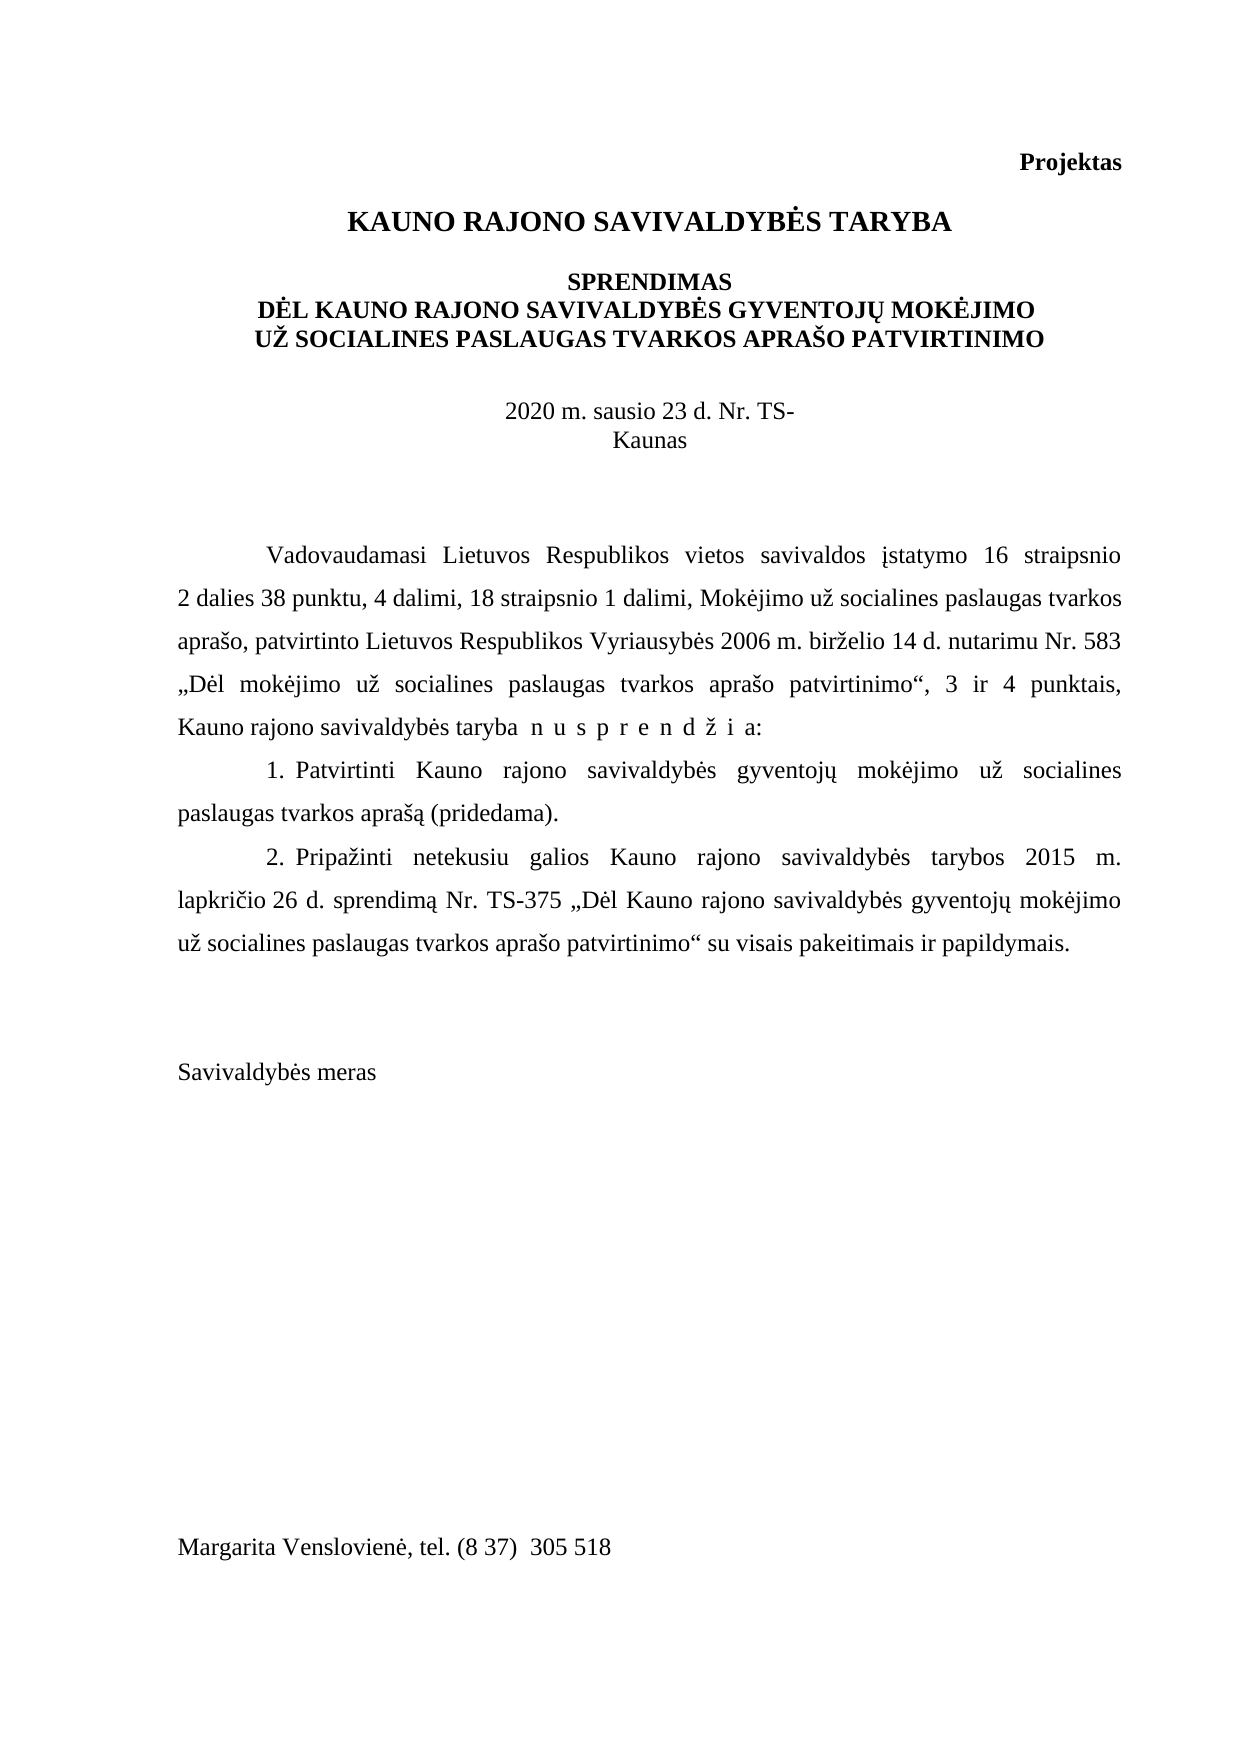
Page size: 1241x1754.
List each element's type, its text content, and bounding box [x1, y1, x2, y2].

text Savivaldybės meras [177, 1057, 1122, 1086]
text Vadovaudamasi Lietuvos Respublikos vietos savivaldos įstatymo 16 straipsnio 2 dalies 38 punktu, 4 dalimi, 18 straipsnio 1 dalimi, Mokėjimo už socialines paslaugas tvarkos aprašo, patvirtinto Lietuvos Respublikos Vyriausybės 2006 m. birželio 14 d. nutarimu Nr. 583 „Dėl mokėjimo už socialines paslaugas tvarkos aprašo patvirtinimo“, 3 ir 4 punktais, Kauno rajono savivaldybės taryba nusprendžia: [177, 540, 1122, 741]
text UŽ SOCIALINES PASLAUGAS TVARKOS APRAŠO PATVIRTINIMO [177, 324, 1122, 353]
text Margarita Venslovienė, tel. (8 37) 305 518 [177, 1532, 1122, 1560]
text 2020 m. sausio 23 d. Nr. TS- [177, 396, 1122, 425]
text SPRENDIMAS [177, 267, 1122, 295]
text Kaunas [177, 425, 1122, 453]
text Projektas [177, 147, 1122, 176]
text 2. Pripažinti netekusiu galios Kauno rajono savivaldybės tarybos 2015 m. lapkričio 26 d. sprendimą Nr. TS-375 „Dėl Kauno rajono savivaldybės gyventojų mokėjimo už socialines paslaugas tvarkos aprašo patvirtinimo“ su visais pakeitimais ir papildymais. [177, 842, 1122, 957]
text 1. Patvirtinti Kauno rajono savivaldybės gyventojų mokėjimo už socialines paslaugas tvarkos aprašą (pridedama). [177, 755, 1122, 827]
text DĖL KAUNO RAJONO SAVIVALDYBĖS GYVENTOJŲ MOKĖJIMO [177, 295, 1122, 324]
text KAUNO RAJONO SAVIVALDYBĖS TARYBA [177, 204, 1122, 238]
